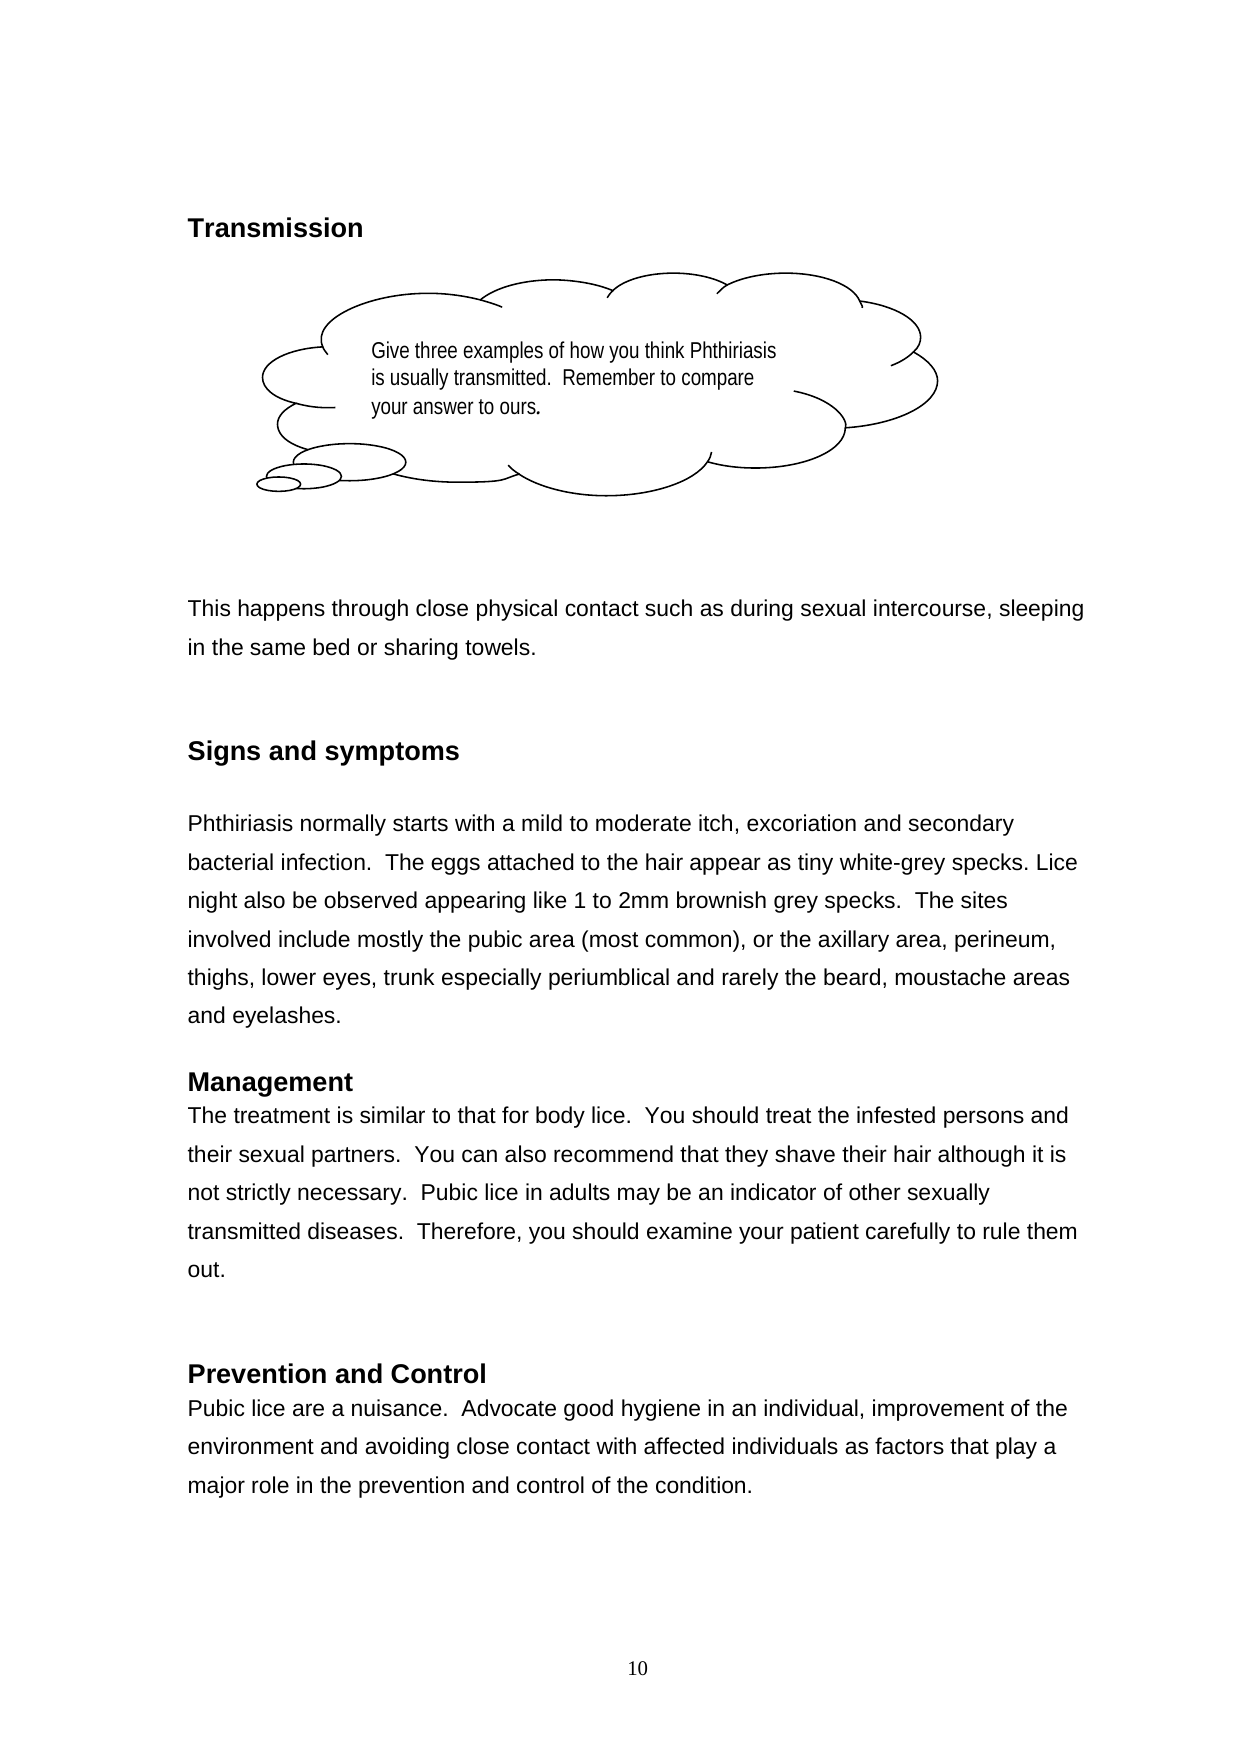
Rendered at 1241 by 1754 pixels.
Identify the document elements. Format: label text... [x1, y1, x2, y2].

subtitle Signs and symptoms [187, 736, 1087, 766]
text Phthiriasis normally starts with a mild to moderate itch, excoriation and secondary bacterial infection. The eggs attached to the hair appear as tiny white-grey specks. Lice night also be observed appearing like 1 to 2mm brownish grey specks. The sites involved include mostly the pubic area (most common), or the axillary area, perineum, thighs, lower eyes, trunk especially periumblical and rarely the beard, moustache areas and eyelashes. [187, 811, 1087, 1029]
subtitle Management [187, 1067, 1087, 1097]
title Pubic lice are a nuisance. Advocate good hygiene in an individual, improvement of the environment and avoiding close contact with affected individuals as factors that play a major role in the prevention and control of the condition. [187, 1395, 1087, 1498]
text This happens through close physical contact such as during sexual intercourse, sleeping in the same bed or sharing towels. [187, 596, 1087, 660]
subtitle Transmission [187, 213, 1087, 244]
subtitle Prevention and Control [187, 1359, 1087, 1389]
title The treatment is similar to that for body lice. You should treat the infested persons and their sexual partners. You can also recommend that they shave their hair although it is not strictly necessary. Pubic lice in adults may be an indicator of other sexually transmitted diseases. Therefore, you should examine your patient carefully to rule them out. [187, 1103, 1087, 1283]
